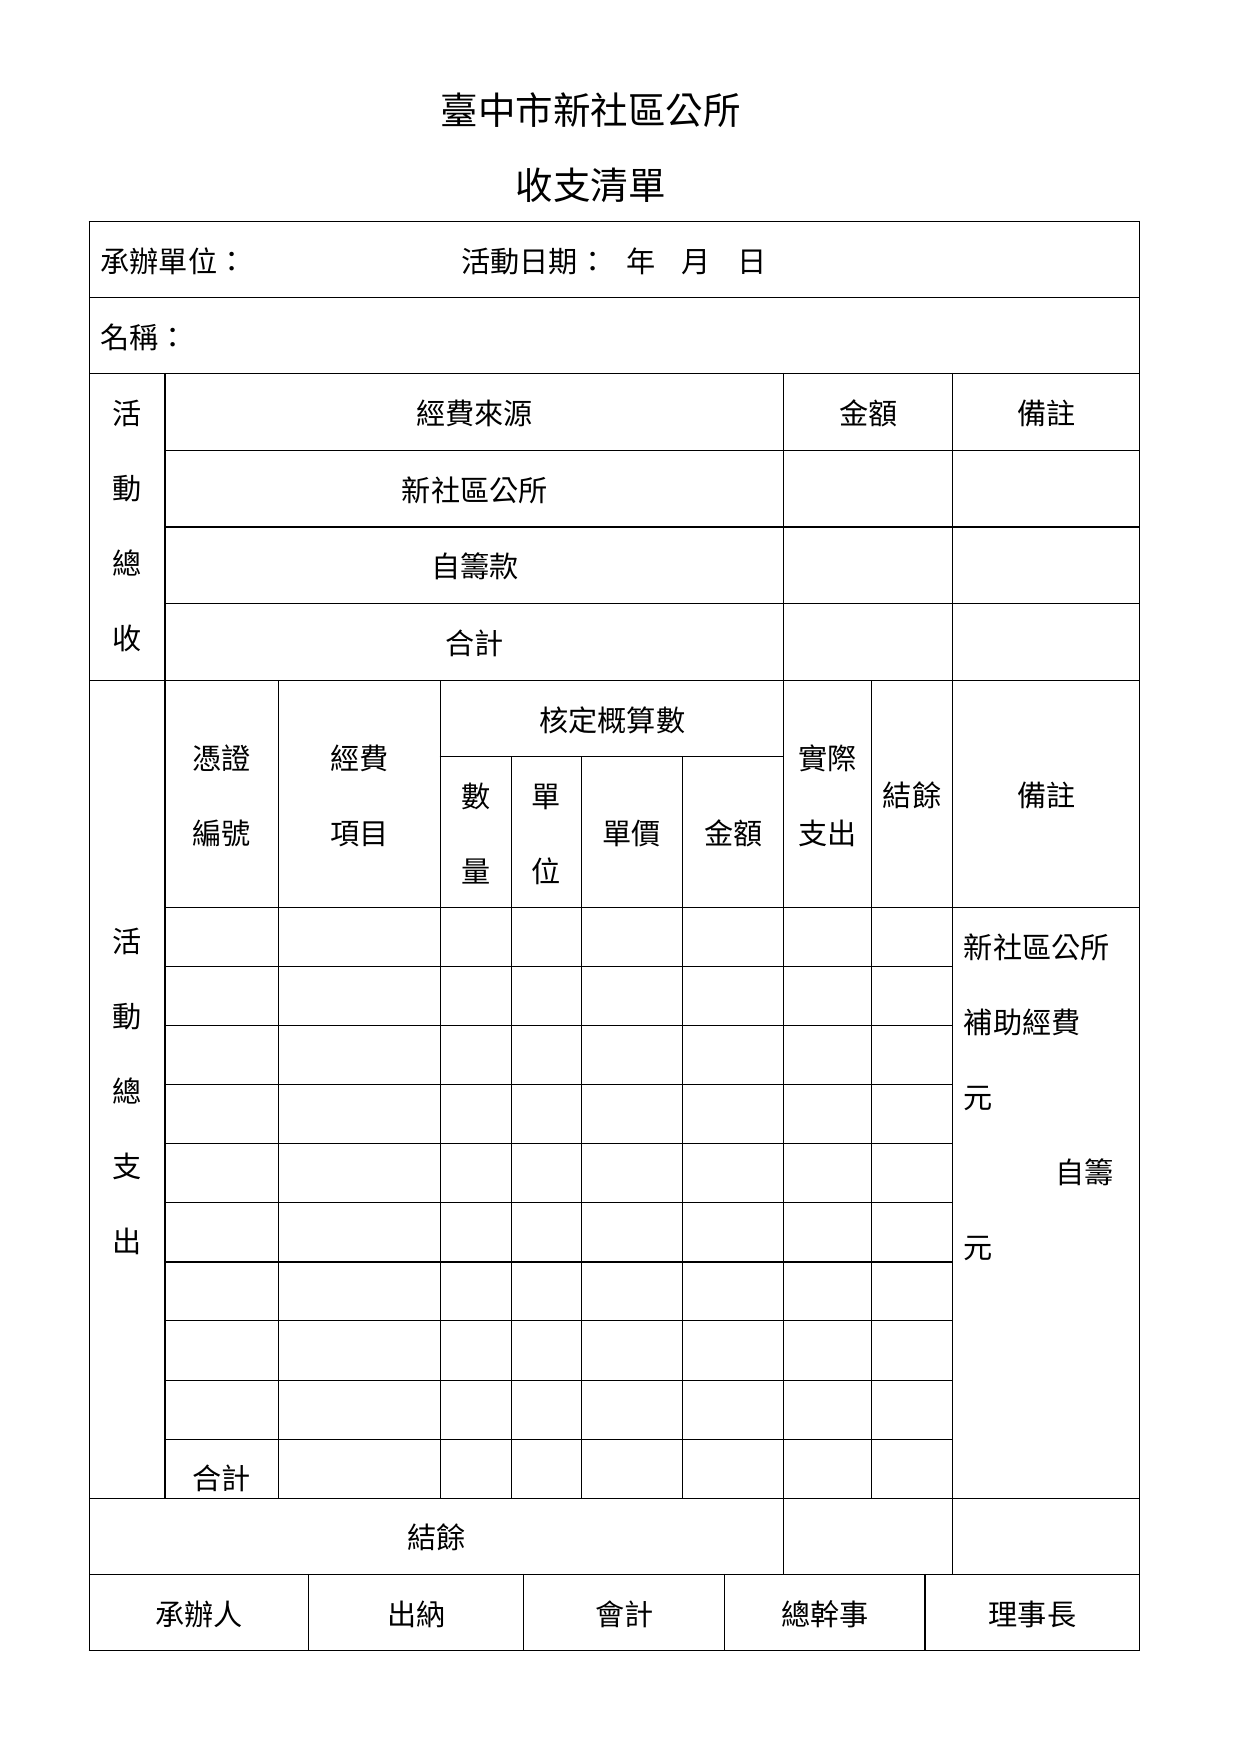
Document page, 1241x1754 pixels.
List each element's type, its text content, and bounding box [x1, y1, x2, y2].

table_cell [872, 1440, 952, 1498]
table_cell [512, 1321, 581, 1379]
table_cell [683, 1440, 783, 1498]
table_cell [872, 1203, 952, 1261]
table_cell [683, 1381, 783, 1438]
text 收支清單 [89, 146, 1092, 221]
table_cell [872, 1381, 952, 1438]
table_cell [872, 1263, 952, 1320]
table_cell [441, 1203, 511, 1261]
table_cell [166, 1144, 278, 1202]
table_cell [166, 1263, 278, 1320]
table_cell 總幹事 [725, 1575, 924, 1650]
table_cell [441, 1144, 511, 1202]
table_cell [683, 1026, 783, 1084]
table_cell [784, 1026, 871, 1084]
table_cell [582, 1263, 682, 1320]
table_cell [441, 1085, 511, 1143]
table_cell [166, 1381, 278, 1438]
table_cell 合計 [166, 1440, 278, 1498]
table_cell [279, 1026, 440, 1084]
table_cell [166, 908, 278, 966]
table_cell [953, 1499, 1139, 1574]
table_cell [784, 1203, 871, 1261]
table_cell [582, 1381, 682, 1438]
table_cell 活動總收入 [90, 374, 164, 680]
table_cell 憑證 編號 [166, 681, 278, 907]
table_cell [784, 1263, 871, 1320]
table_cell [582, 908, 682, 966]
table_cell [166, 1026, 278, 1084]
table_cell [953, 451, 1139, 526]
table_cell [512, 1381, 581, 1438]
table_cell 金額 [784, 374, 952, 449]
table_cell [784, 1144, 871, 1202]
table_cell 實際支出 [784, 681, 871, 907]
table_cell [784, 908, 871, 966]
table_cell [512, 908, 581, 966]
table_cell [784, 1440, 871, 1498]
table_cell [166, 1321, 278, 1379]
table_cell [872, 1026, 952, 1084]
table_cell 備註 [953, 374, 1139, 449]
text 臺中市新社區公所 [89, 71, 1092, 146]
table_cell [279, 1144, 440, 1202]
table_cell [441, 967, 511, 1025]
table_cell 單位 [512, 757, 581, 907]
table_cell [872, 1144, 952, 1202]
table_cell 出納 [309, 1575, 523, 1650]
table_cell 承辦人 [90, 1575, 308, 1650]
table_cell [582, 1321, 682, 1379]
table_cell [683, 1321, 783, 1379]
table_cell [279, 1321, 440, 1379]
table_cell 結餘 [90, 1499, 783, 1574]
table_cell [953, 528, 1139, 603]
table_cell [582, 1144, 682, 1202]
table_cell 自籌款 [166, 528, 783, 603]
table_cell [279, 1263, 440, 1320]
table_cell 理事長 [926, 1575, 1139, 1650]
table_cell 結餘 [872, 681, 952, 907]
table_cell [279, 967, 440, 1025]
table_cell [582, 967, 682, 1025]
table_cell [784, 967, 871, 1025]
table_cell [512, 967, 581, 1025]
table_cell [512, 1203, 581, 1261]
table_cell [784, 1381, 871, 1438]
table_cell 合計 [166, 604, 783, 680]
table_cell 新社區公所 [166, 451, 783, 526]
table_cell [279, 1440, 440, 1498]
table_cell [441, 908, 511, 966]
table_cell [441, 1263, 511, 1320]
table_cell [784, 1321, 871, 1379]
table_cell [441, 1440, 511, 1498]
table_cell 單價 [582, 757, 682, 907]
table_cell [683, 1263, 783, 1320]
table_cell 新社區公所補助經費 元 自籌 元 [953, 908, 1139, 1498]
table_header 承辦單位： 活動日期： 年 月 日 [90, 222, 1139, 297]
table_cell 經費 項目 [279, 681, 440, 907]
table_cell [784, 604, 952, 680]
table_cell [279, 908, 440, 966]
table_cell 金額 [683, 757, 783, 907]
table_cell 核定概算數 [441, 681, 783, 756]
table_cell 數量 [441, 757, 511, 907]
table_cell [953, 604, 1139, 680]
table_cell [582, 1026, 682, 1084]
table_cell 會計 [524, 1575, 724, 1650]
table_cell [784, 1499, 952, 1574]
table_cell [512, 1085, 581, 1143]
table_cell [582, 1085, 682, 1143]
table_cell [872, 1085, 952, 1143]
table_cell [872, 967, 952, 1025]
table_cell [683, 1144, 783, 1202]
table_cell [441, 1381, 511, 1438]
table_cell [512, 1263, 581, 1320]
table_cell [683, 908, 783, 966]
table_cell [279, 1381, 440, 1438]
table_cell 活 動 總 支 出 [90, 681, 164, 1498]
table_cell [784, 528, 952, 603]
table_cell [166, 1203, 278, 1261]
table_cell [279, 1203, 440, 1261]
table_cell [582, 1203, 682, 1261]
table_cell [784, 451, 952, 526]
table_cell [441, 1026, 511, 1084]
table_cell 備註 [953, 681, 1139, 907]
table_cell [512, 1144, 581, 1202]
table_cell [683, 967, 783, 1025]
table_cell [872, 1321, 952, 1379]
table_cell [512, 1440, 581, 1498]
table_cell [279, 1085, 440, 1143]
table_cell 經費來源 [166, 374, 783, 449]
table_cell [683, 1085, 783, 1143]
table_cell [166, 1085, 278, 1143]
table_cell 名稱： [90, 298, 1139, 373]
table_cell [683, 1203, 783, 1261]
table_cell [582, 1440, 682, 1498]
table_cell [784, 1085, 871, 1143]
table_cell [166, 967, 278, 1025]
table_cell [512, 1026, 581, 1084]
table_cell [872, 908, 952, 966]
table_cell [441, 1321, 511, 1379]
